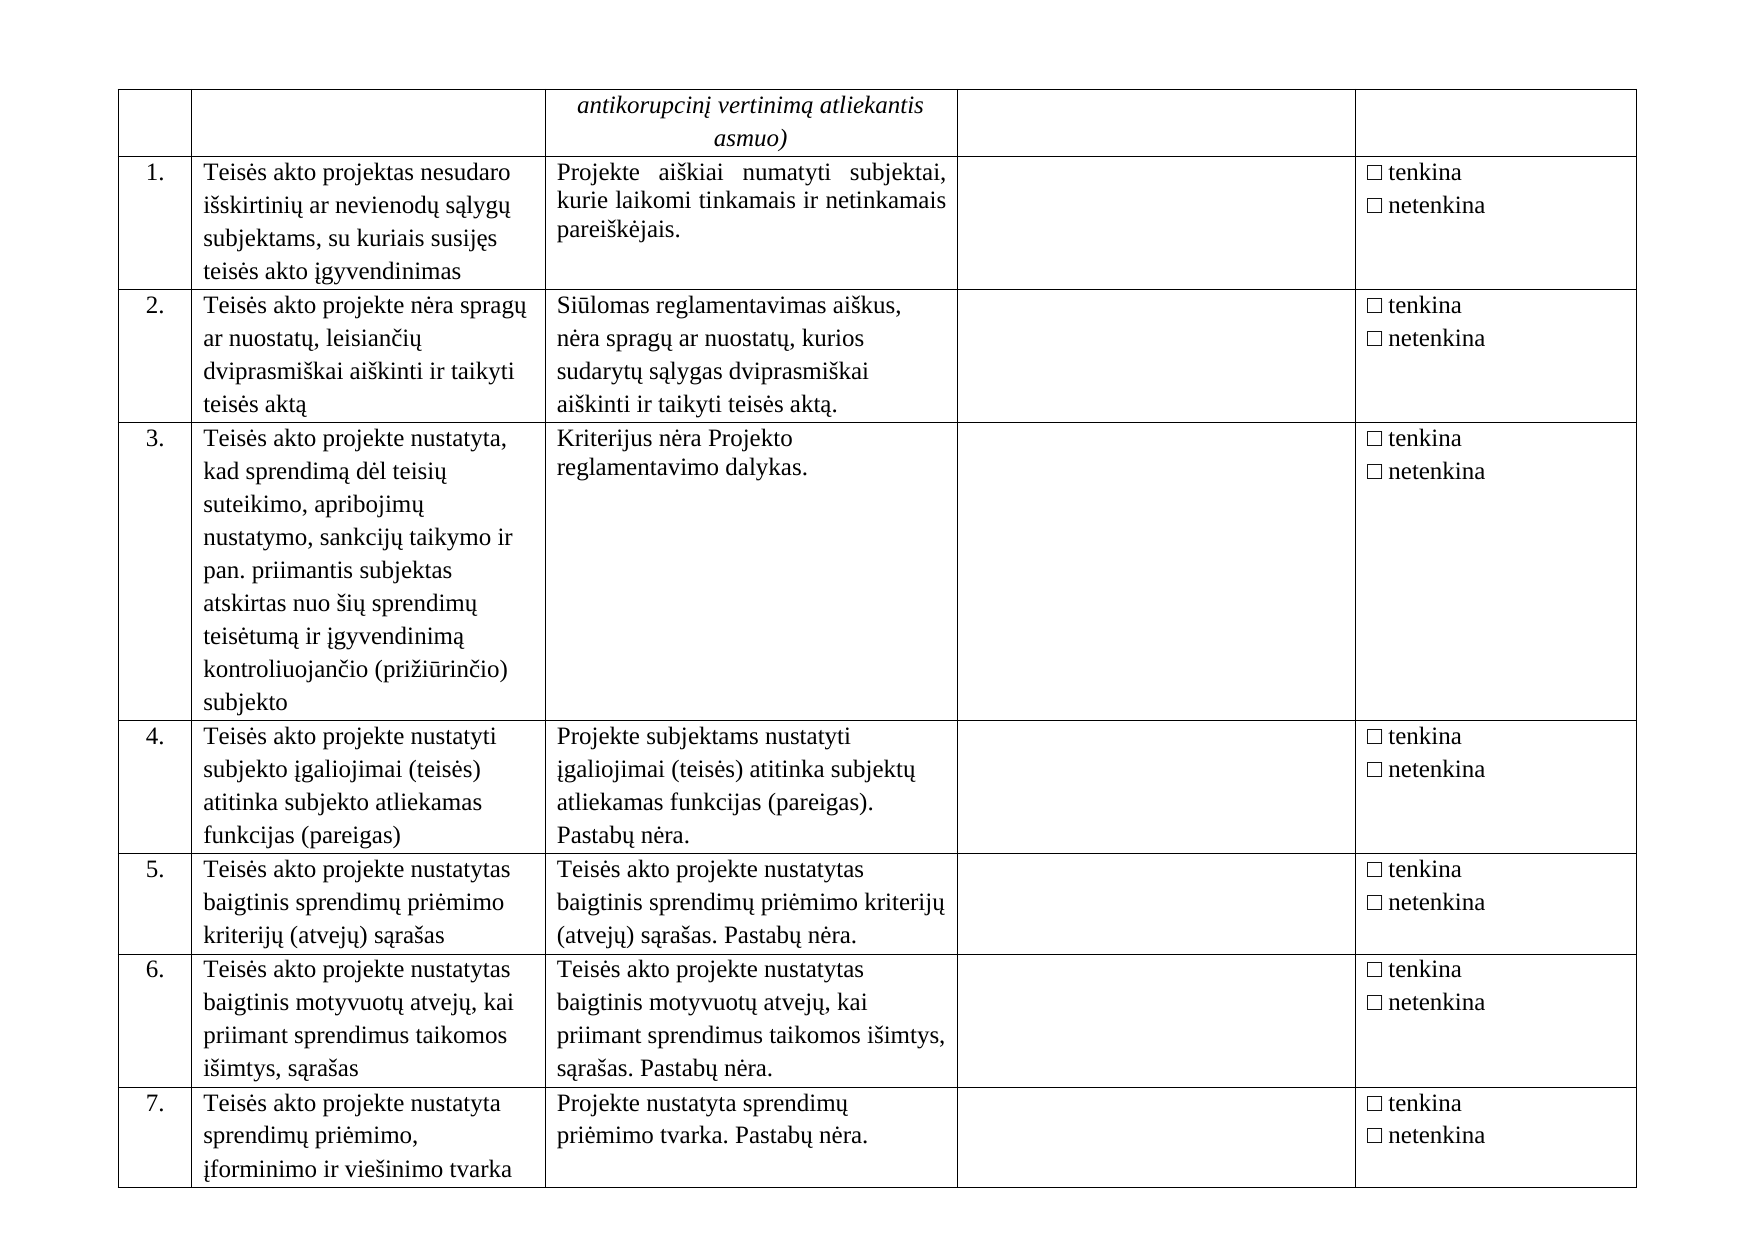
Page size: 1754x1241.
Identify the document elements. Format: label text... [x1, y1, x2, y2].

table_cell Teisės akto projekte nustatyta, kad sprendimą dėl teisių suteikimo, apribojimų nustatymo, sankcijų taikymo ir pan. priimantis subjektas atskirtas nuo šių sprendimų teisėtumą ir įgyvendinimą kontroliuojančio (prižiūrinčio) subjekto [192, 423, 545, 720]
table_cell 6. [119, 955, 191, 1087]
table_cell Teisės akto projekte nustatyta sprendimų priėmimo, įforminimo ir viešinimo tvarka [192, 1088, 545, 1187]
table_cell Teisės akto projektas nesudaro išskirtinių ar nevienodų sąlygų subjektams, su kuriais susijęs teisės akto įgyvendinimas [192, 157, 545, 289]
table_header [1637, 89, 1727, 156]
table_cell [1637, 720, 1727, 853]
table_cell [1637, 422, 1727, 720]
table_cell □ tenkina □ netenkina [1356, 290, 1636, 422]
table_cell 2. [119, 290, 191, 422]
table_cell □ tenkina □ netenkina [1356, 854, 1636, 953]
table_cell □ tenkina □ netenkina [1356, 423, 1636, 720]
table_header [192, 90, 545, 156]
table_cell Teisės akto projekte nėra spragų ar nuostatų, leisiančių dviprasmiškai aiškinti ir taikyti teisės aktą [192, 290, 545, 422]
table_cell [958, 854, 1355, 953]
table_cell Teisės akto projekte nustatytas baigtinis sprendimų priėmimo kriterijų (atvejų) sąrašas [192, 854, 545, 953]
table_cell [958, 157, 1355, 289]
table_cell □ tenkina □ netenkina [1356, 721, 1636, 853]
table_cell □ tenkina □ netenkina [1356, 157, 1636, 289]
table_cell □ tenkina □ netenkina [1356, 1088, 1636, 1187]
table_cell Projekte aiškiai numatyti subjektai, kurie laikomi tinkamais ir netinkamais pareiškėjais. [546, 157, 957, 289]
table_cell 3. [119, 423, 191, 720]
table_cell Teisės akto projekte nustatyti subjekto įgaliojimai (teisės) atitinka subjekto atliekamas funkcijas (pareigas) [192, 721, 545, 853]
table_cell [1637, 1087, 1727, 1187]
table_cell Siūlomas reglamentavimas aiškus, nėra spragų ar nuostatų, kurios sudarytų sąlygas dviprasmiškai aiškinti ir taikyti teisės aktą. [546, 290, 957, 422]
table_cell [1637, 156, 1727, 289]
table_header [958, 90, 1355, 156]
table_header antikorupcinį vertinimą atliekantis asmuo) [546, 90, 957, 156]
table_cell [1637, 853, 1727, 953]
table_header [119, 90, 191, 156]
table_cell □ tenkina □ netenkina [1356, 955, 1636, 1087]
table_cell [1637, 289, 1727, 422]
table_cell Kriterijus nėra Projekto reglamentavimo dalykas. [546, 423, 957, 720]
table_cell Projekte nustatyta sprendimų priėmimo tvarka. Pastabų nėra. [546, 1088, 957, 1187]
table_cell [958, 1088, 1355, 1187]
table_cell [958, 423, 1355, 720]
table_cell 4. [119, 721, 191, 853]
table_cell [958, 290, 1355, 422]
table_cell [958, 721, 1355, 853]
table_cell Projekte subjektams nustatyti įgaliojimai (teisės) atitinka subjektų atliekamas funkcijas (pareigas). Pastabų nėra. [546, 721, 957, 853]
table_cell [1637, 954, 1727, 1087]
table_cell Teisės akto projekte nustatytas baigtinis motyvuotų atvejų, kai priimant sprendimus taikomos išimtys, sąrašas. Pastabų nėra. [546, 955, 957, 1087]
table_cell Teisės akto projekte nustatytas baigtinis sprendimų priėmimo kriterijų (atvejų) sąrašas. Pastabų nėra. [546, 854, 957, 953]
table_header [1356, 90, 1636, 156]
table_cell 1. [119, 157, 191, 289]
table_cell 7. [119, 1088, 191, 1187]
table_cell 5. [119, 854, 191, 953]
table_cell [958, 955, 1355, 1087]
table_cell Teisės akto projekte nustatytas baigtinis motyvuotų atvejų, kai priimant sprendimus taikomos išimtys, sąrašas [192, 955, 545, 1087]
